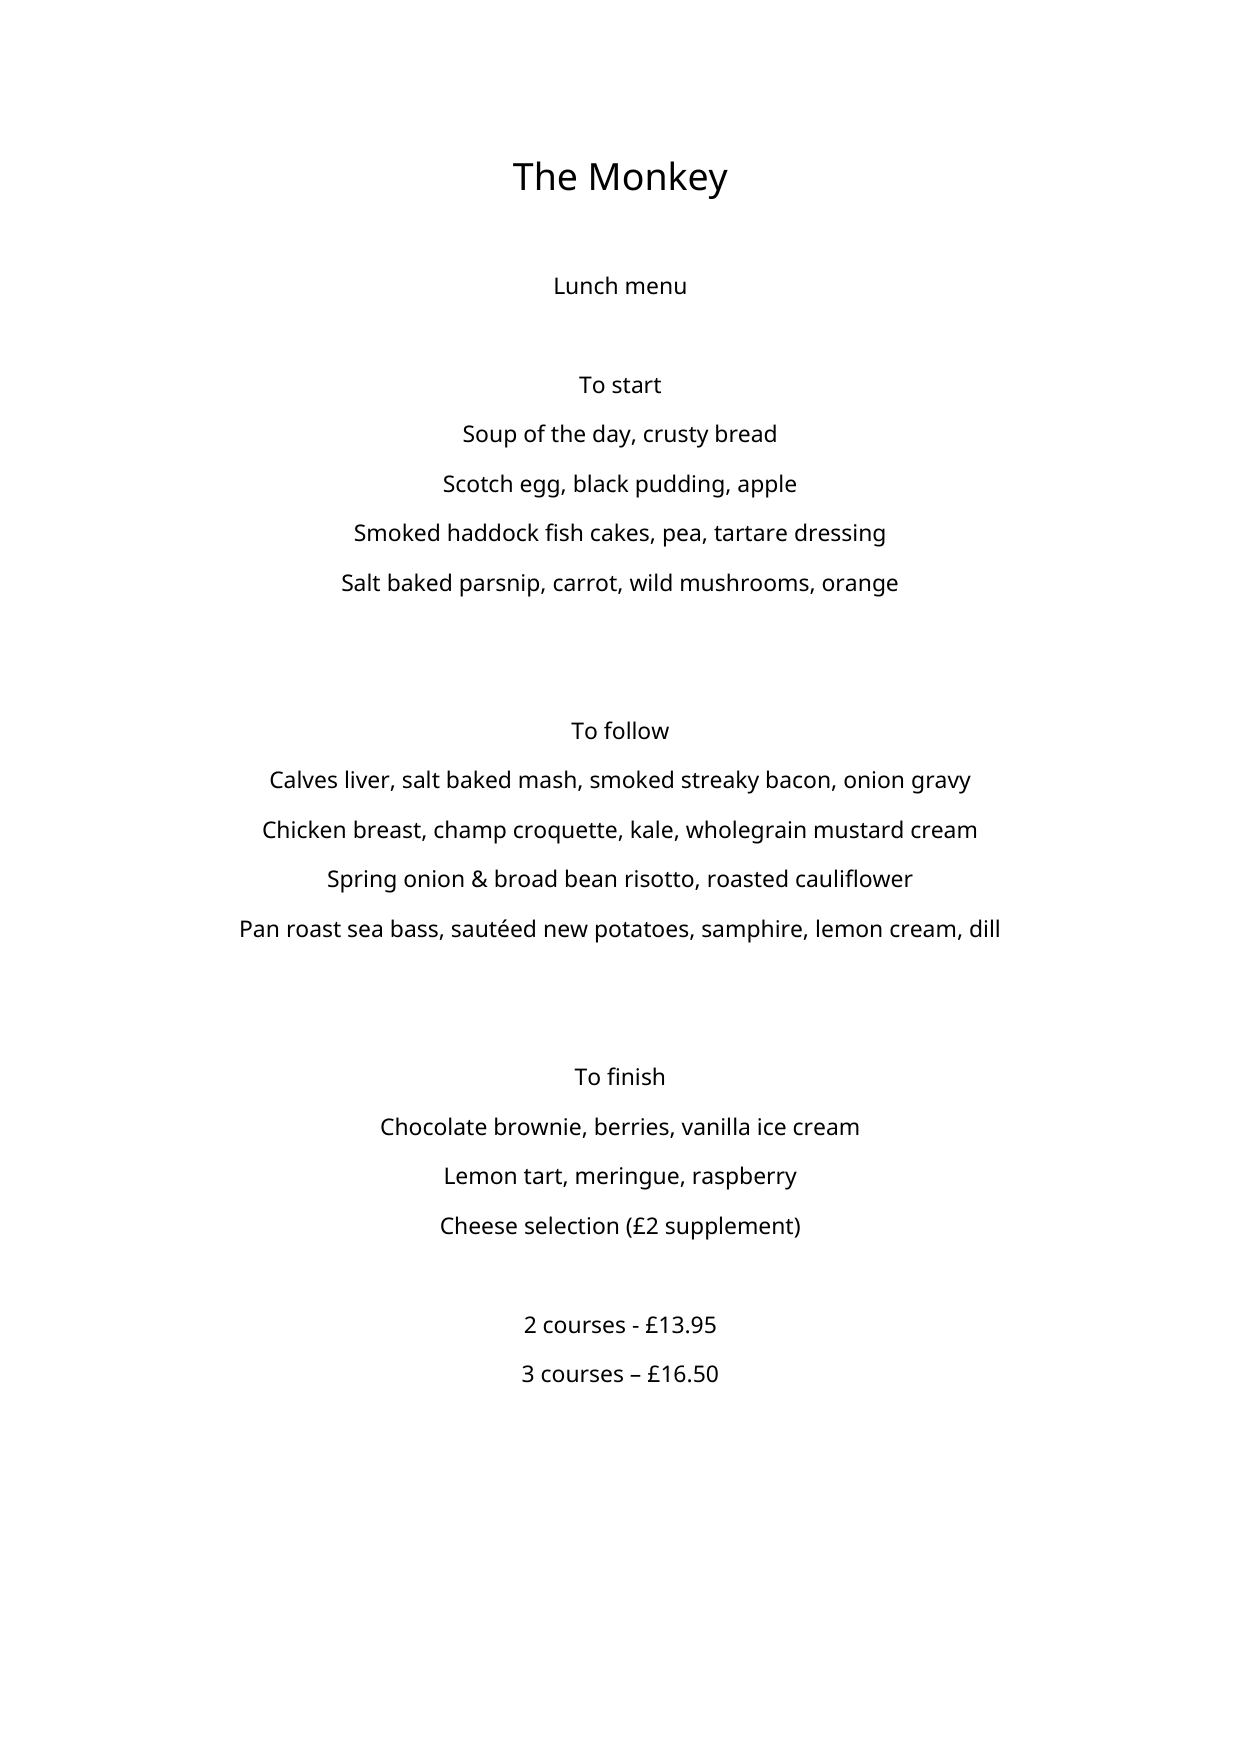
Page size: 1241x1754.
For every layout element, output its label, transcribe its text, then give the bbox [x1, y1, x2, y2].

text Lemon tart, meringue, raspberry [150, 1160, 1090, 1192]
text Pan roast sea bass, sautéed new potatoes, samphire, lemon cream, dill [150, 913, 1090, 944]
text To start [150, 369, 1090, 400]
text To follow [150, 715, 1090, 746]
text 3 courses – £16.50 [150, 1358, 1090, 1389]
text Smoked haddock fish cakes, pea, tartare dressing [150, 517, 1090, 548]
text Chocolate brownie, berries, vanilla ice cream [150, 1111, 1090, 1142]
text Scotch egg, black pudding, apple [150, 468, 1090, 499]
text The Monkey [150, 150, 1090, 201]
text Soup of the day, crusty bread [150, 418, 1090, 449]
text Cheese selection (£2 supplement) [150, 1210, 1090, 1241]
text 2 courses - £13.95 [150, 1309, 1090, 1340]
text To finish [150, 1061, 1090, 1093]
text Calves liver, salt baked mash, smoked streaky bacon, onion gravy [150, 764, 1090, 796]
text Lunch menu [150, 270, 1090, 301]
text Spring onion & broad bean risotto, roasted cauliflower [150, 863, 1090, 895]
text Salt baked parsnip, carrot, wild mushrooms, orange [150, 567, 1090, 598]
text Chicken breast, champ croquette, kale, wholegrain mustard cream [150, 814, 1090, 845]
